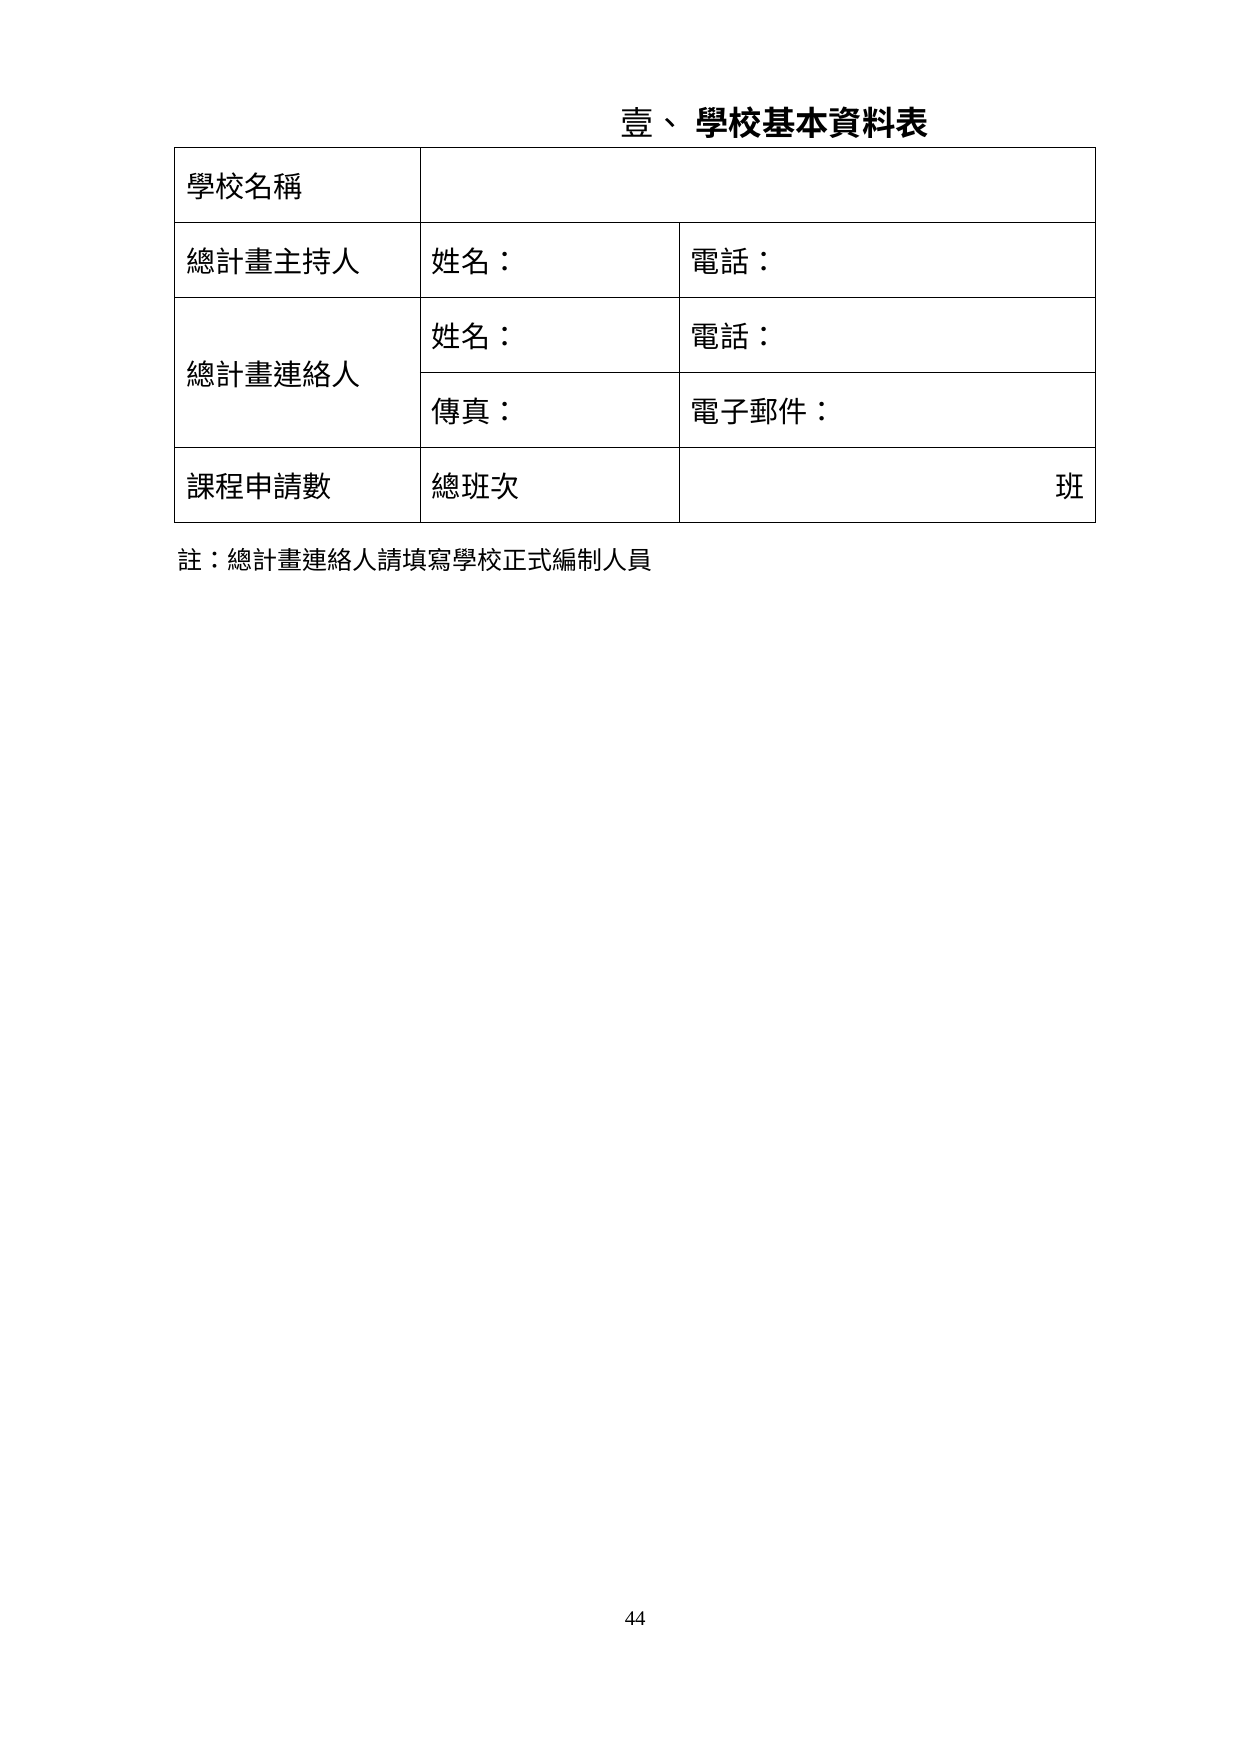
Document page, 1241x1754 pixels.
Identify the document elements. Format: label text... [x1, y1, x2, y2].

table_cell 電話： [680, 223, 1095, 297]
table_cell 班 [680, 448, 1095, 522]
text 註：總計畫連絡人請填寫學校正式編制人員 [177, 523, 1092, 581]
table_cell 傳真： [421, 373, 679, 447]
table_header 學校名稱 [175, 148, 420, 222]
list 學校基本資料表 [620, 89, 1092, 147]
table_cell 電子郵件： [680, 373, 1095, 447]
table_cell 姓名： [421, 223, 679, 297]
table_header [421, 148, 1095, 222]
table_cell 總計畫主持人 [175, 223, 420, 297]
table_cell 姓名： [421, 298, 679, 372]
table_cell 總班次 [421, 448, 679, 522]
table_cell 總計畫連絡人 [175, 298, 420, 447]
table_cell 課程申請數 [175, 448, 420, 522]
table_cell 電話： [680, 298, 1095, 372]
